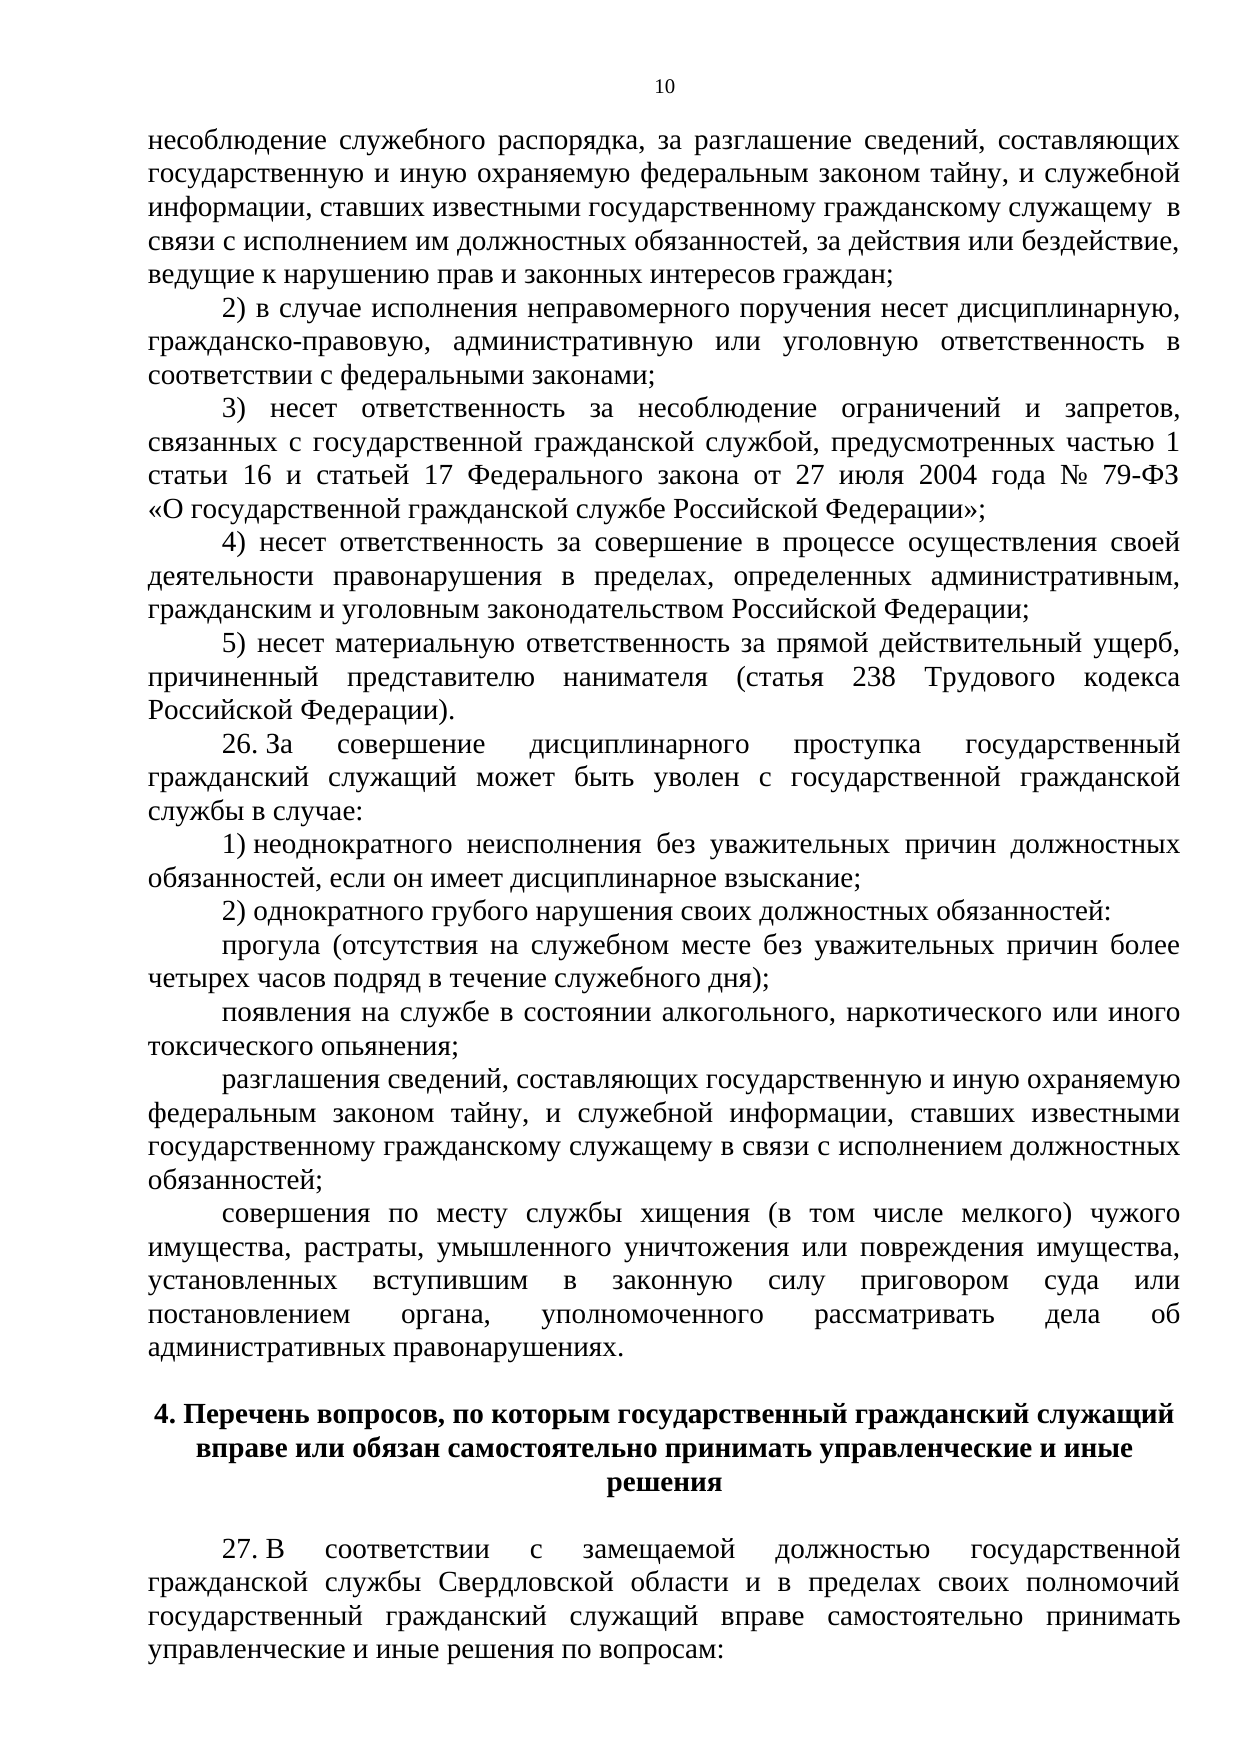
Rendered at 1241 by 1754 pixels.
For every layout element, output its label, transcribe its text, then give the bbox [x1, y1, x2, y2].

text 4. Перечень вопросов, по которым государственный гражданский служащий вправе или обязан самостоятельно принимать управленческие и иные решения [148, 1397, 1181, 1497]
text 27. В соответствии с замещаемой должностью государственной гражданской службы Свердловской области и в пределах своих полномочий государственный гражданский служащий вправе самостоятельно принимать управленческие и иные решения по вопросам: [148, 1531, 1181, 1665]
text появления на службе в состоянии алкогольного, наркотического или иного токсического опьянения; [148, 994, 1181, 1061]
text разглашения сведений, составляющих государственную и иную охраняемую федеральным законом тайну, и служебной информации, ставших известными государственному гражданскому служащему в связи с исполнением должностных обязанностей; [148, 1061, 1181, 1195]
text прогула (отсутствия на служебном месте без уважительных причин более четырех часов подряд в течение служебного дня); [148, 927, 1181, 994]
text 2) однократного грубого нарушения своих должностных обязанностей: [148, 893, 1181, 927]
text 26. За совершение дисциплинарного проступка государственный гражданский служащий может быть уволен с государственной гражданской службы в случае: [148, 726, 1181, 826]
text 4) несет ответственность за совершение в процессе осуществления своей деятельности правонарушения в пределах, определенных административным, гражданским и уголовным законодательством Российской Федерации; [148, 524, 1181, 625]
text 3) несет ответственность за несоблюдение ограничений и запретов, связанных с государственной гражданской службой, предусмотренных частью 1 статьи 16 и статьей 17 Федерального закона от 27 июля 2004 года № 79-ФЗ «О государственной гражданской службе Российской Федерации»; [148, 390, 1181, 524]
text 5) несет материальную ответственность за прямой действительный ущерб, причиненный представителю нанимателя (статья 238 Трудового кодекса Российской Федерации). [148, 625, 1181, 726]
text 1) неоднократного неисполнения без уважительных причин должностных обязанностей, если он имеет дисциплинарное взыскание; [148, 826, 1181, 893]
text совершения по месту службы хищения (в том числе мелкого) чужого имущества, растраты, умышленного уничтожения или повреждения имущества, установленных вступившим в законную силу приговором суда или постановлением органа, уполномоченного рассматривать дела об административных правонарушениях. [148, 1195, 1181, 1363]
text несоблюдение служебного распорядка, за разглашение сведений, составляющих государственную и иную охраняемую федеральным законом тайну, и служебной информации, ставших известными государственному гражданскому служащему в связи с исполнением им должностных обязанностей, за действия или бездействие, ведущие к нарушению прав и законных интересов граждан; [148, 122, 1181, 290]
text 2) в случае исполнения неправомерного поручения несет дисциплинарную, гражданско-правовую, административную или уголовную ответственность в соответствии с федеральными законами; [148, 290, 1181, 390]
